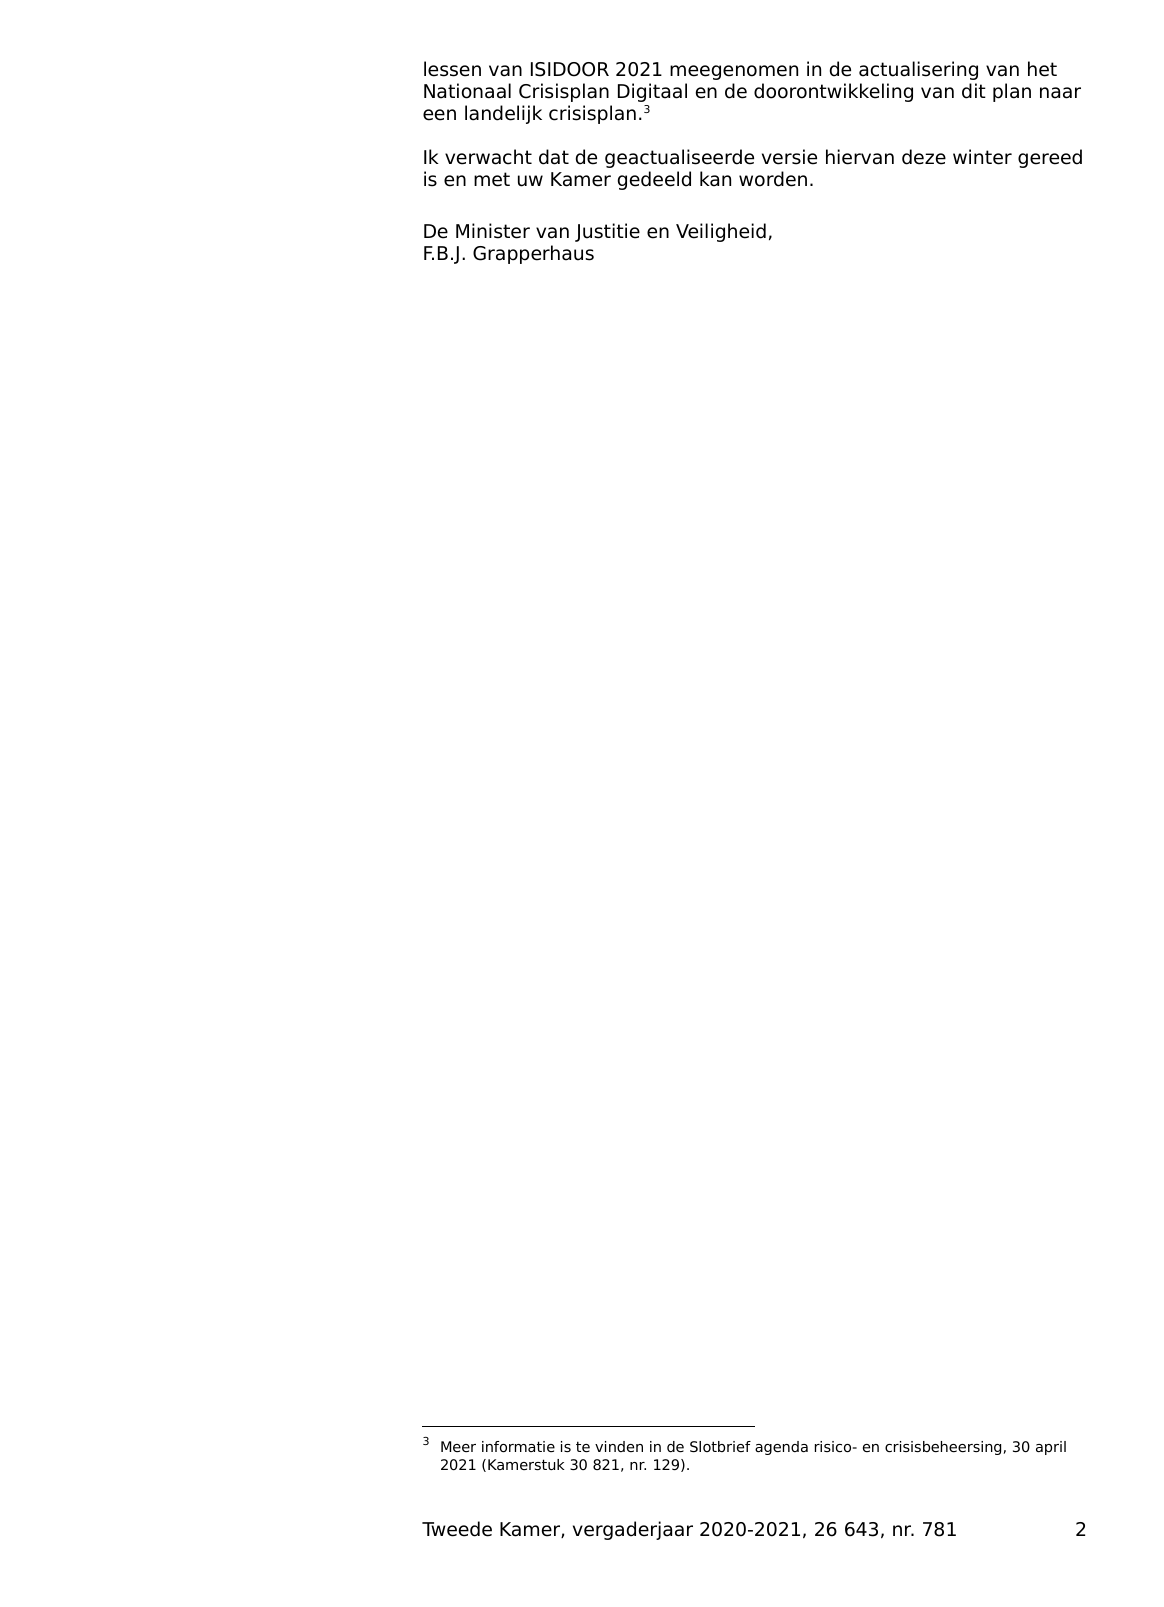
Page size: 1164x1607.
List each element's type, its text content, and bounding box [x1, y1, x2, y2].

text De Minister van Justitie en Veiligheid, F.B.J. Grapperhaus [422, 221, 1087, 265]
text Meer informatie is te vinden in de Slotbrief agenda risico- en crisisbeheersing, 30 april 2021 (Kamerstuk 30 821, nr. 129). [422, 1435, 1087, 1474]
text Ik verwacht dat de geactualiseerde versie hiervan deze winter gereed is en met uw Kamer gedeeld kan worden. [422, 147, 1087, 191]
text lessen van ISIDOOR 2021 meegenomen in de actualisering van het Nationaal Crisisplan Digitaal en de doorontwikkeling van dit plan naar een landelijk crisisplan. [422, 59, 1087, 125]
